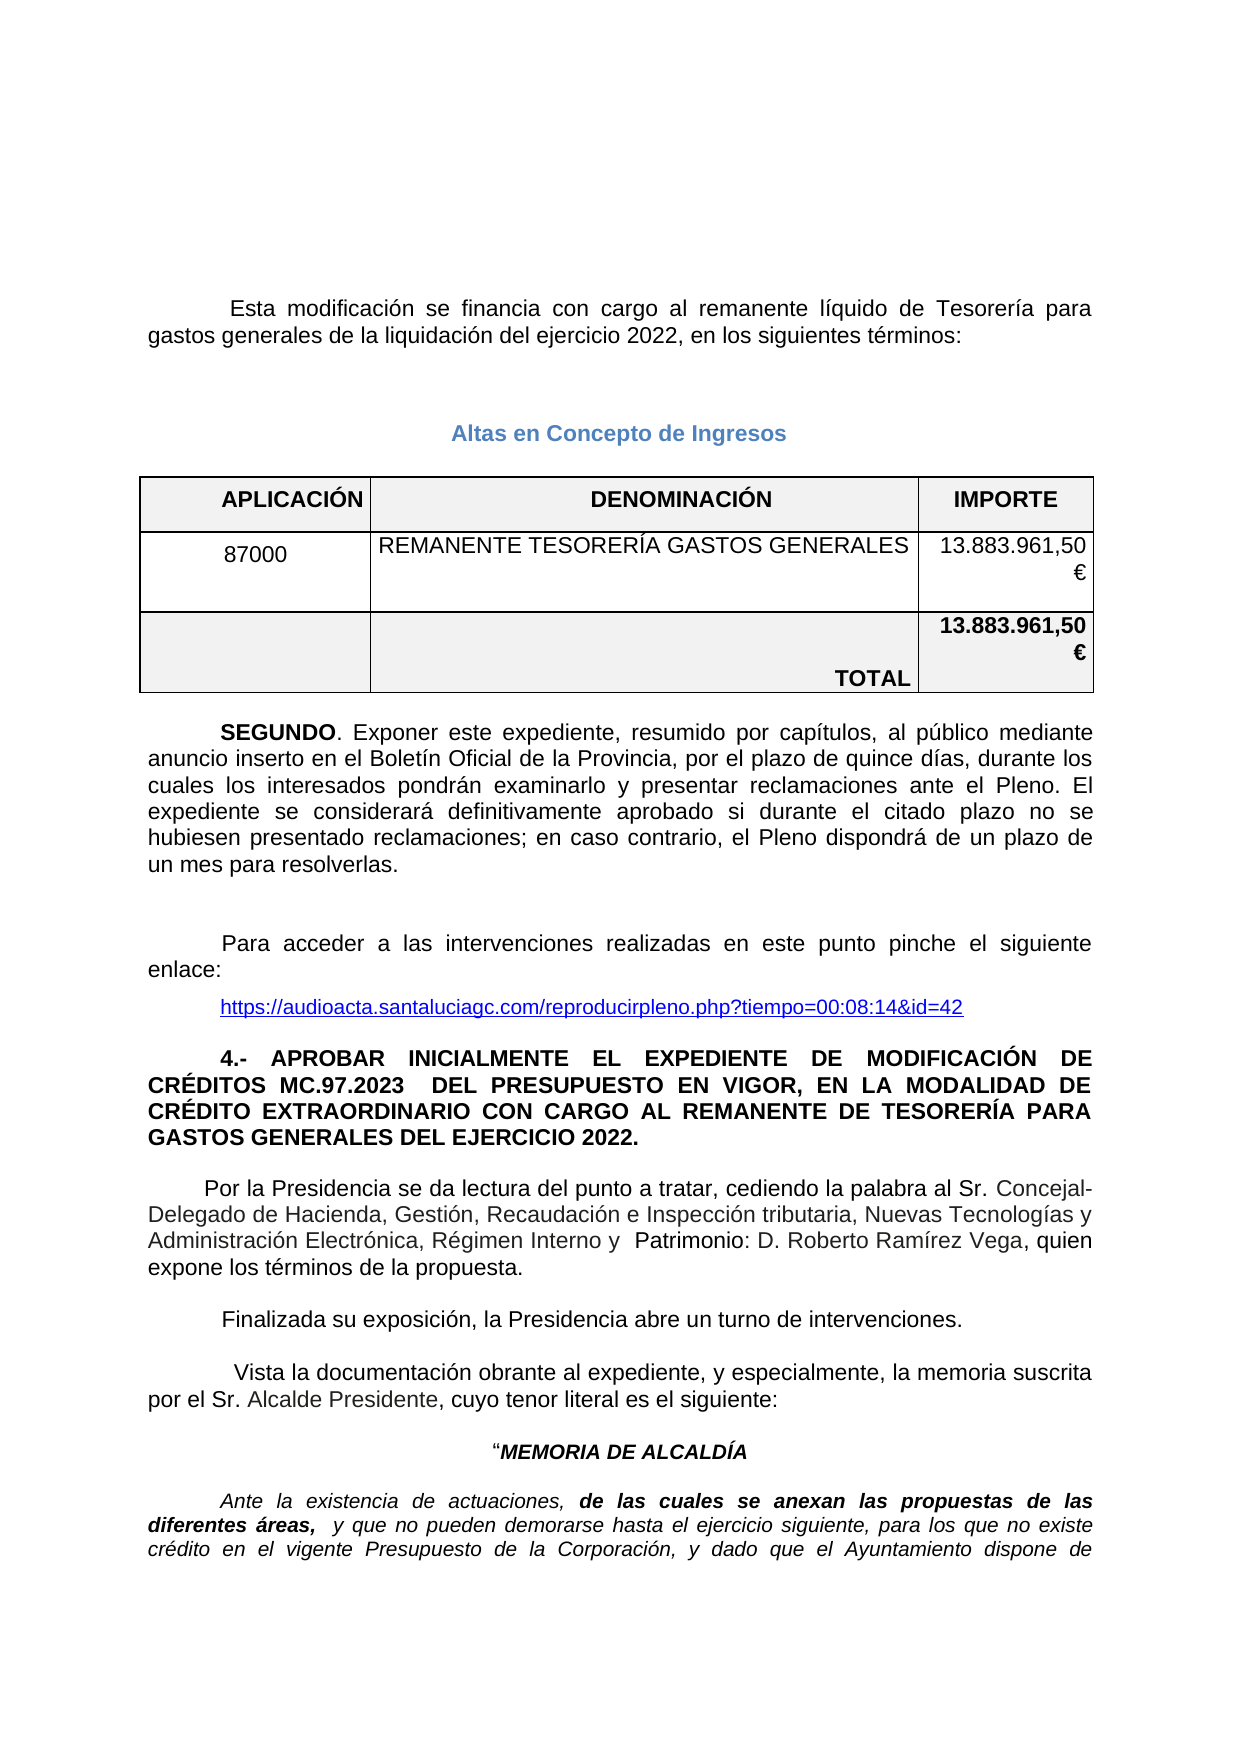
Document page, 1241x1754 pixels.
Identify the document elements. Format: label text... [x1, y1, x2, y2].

text https://audioacta.santaluciagc.com/reproducirpleno.php?tiempo=00:08:14&id=42 [148, 995, 1092, 1019]
table_cell 13.883.961,50 € [919, 533, 1093, 611]
text SEGUNDO. Exponer este expediente, resumido por capítulos, al público mediante anuncio inserto en el Boletín Oficial de la Provincia, por el plazo de quince días, durante los cuales los interesados pondrán examinarlo y presentar reclamaciones ante el Pleno. El expediente se considerará definitivamente aprobado si durante el citado plazo no se hubiesen presentado reclamaciones; en caso contrario, el Pleno dispondrá de un plazo de un mes para resolverlas. [148, 719, 1094, 877]
text “MEMORIA DE ALCALDÍA [148, 1438, 1092, 1464]
table_cell TOTAL [371, 613, 918, 692]
table_header DENOMINACIÓN [371, 478, 918, 531]
table_header APLICACIÓN [141, 478, 370, 531]
text Esta modificación se financia con cargo al remanente líquido de Tesorería para gastos generales de la liquidación del ejercicio 2022, en los siguientes términos: [148, 295, 1092, 348]
table_cell 87000 [141, 533, 370, 611]
subtitle Altas en Concepto de Ingresos [145, 420, 1092, 446]
text Para acceder a las intervenciones realizadas en este punto pinche el siguiente enlace: [148, 930, 1092, 982]
text Por la Presidencia se da lectura del punto a tratar, cediendo la palabra al Sr. Concejal-Delegado de Hacienda, Gestión, Recaudación e Inspección tributaria, Nuevas Tecnologías y Administración Electrónica, Régimen Interno y Patrimonio: D. Roberto Ramírez Vega, quien expone los términos de la propuesta. [148, 1175, 1092, 1280]
text 4.- APROBAR INICIALMENTE EL EXPEDIENTE DE MODIFICACIÓN DE CRÉDITOS MC.97.2023 DEL PRESUPUESTO EN VIGOR, EN LA MODALIDAD DE CRÉDITO EXTRAORDINARIO CON CARGO AL REMANENTE DE TESORERÍA PARA GASTOS GENERALES DEL EJERCICIO 2022. [148, 1045, 1092, 1151]
text Finalizada su exposición, la Presidencia abre un turno de intervenciones. [148, 1306, 1092, 1333]
text Vista la documentación obrante al expediente, y especialmente, la memoria suscrita por el Sr. Alcalde Presidente, cuyo tenor literal es el siguiente: [148, 1359, 1092, 1412]
table_cell [141, 613, 370, 692]
table_cell REMANENTE TESORERÍA GASTOS GENERALES [371, 533, 918, 611]
text Ante la existencia de actuaciones, de las cuales se anexan las propuestas de las diferentes áreas, y que no pueden demorarse hasta el ejercicio siguiente, para los que no existe crédito en el vigente Presupuesto de la Corporación, y dado que el Ayuntamiento dispone de [148, 1488, 1094, 1560]
table_cell 13.883.961,50 € [919, 613, 1093, 692]
table_header IMPORTE [919, 478, 1093, 531]
